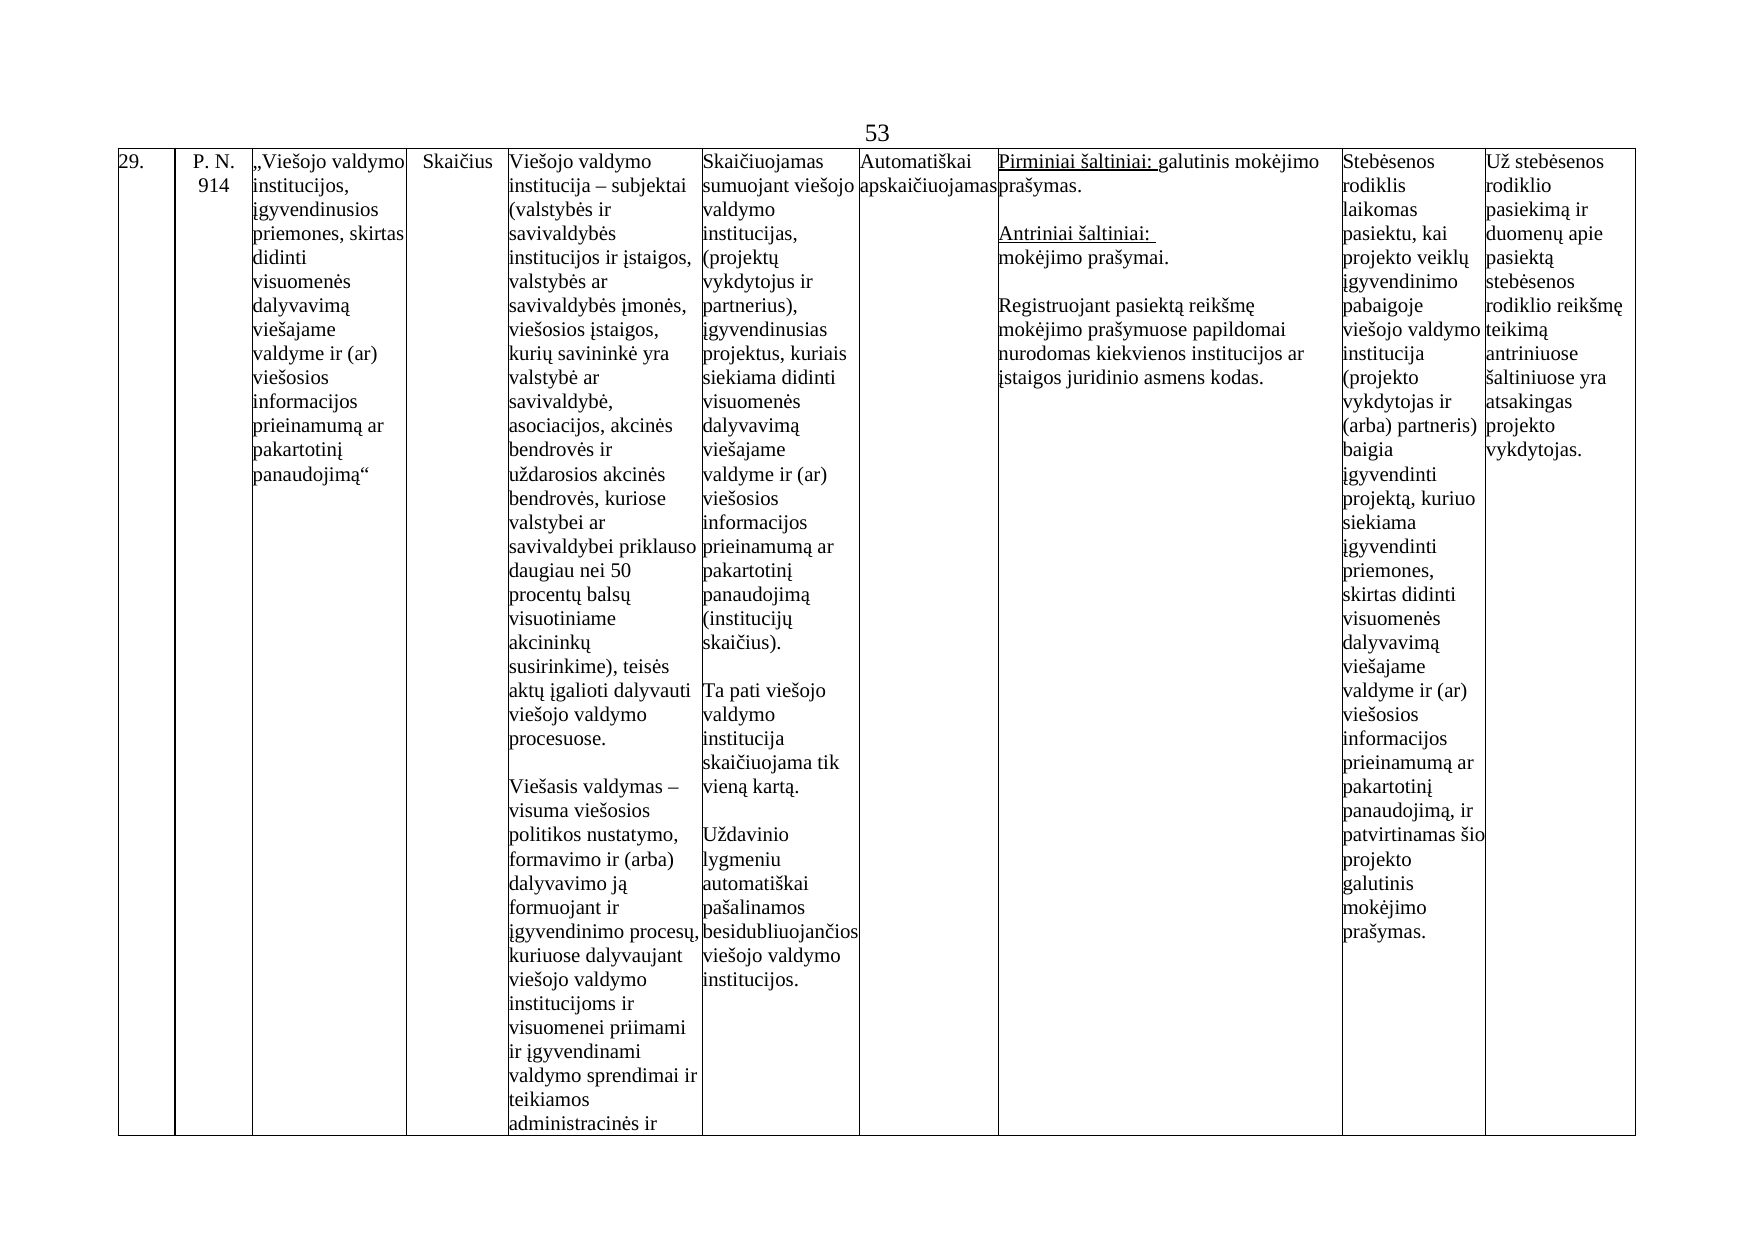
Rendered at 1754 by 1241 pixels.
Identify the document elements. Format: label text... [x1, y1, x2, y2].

table_cell „Viešojo valdymo institucijos, įgyvendinusios priemones, skirtas didinti visuomenės dalyvavimą viešajame valdyme ir (ar) viešosios informacijos prieinamumą ar pakartotinį panaudojimą“ [253, 149, 406, 1135]
table_cell Pirminiai šaltiniai: galutinis mokėjimo prašymas. Antriniai šaltiniai: mokėjimo prašymai. Registruojant pasiektą reikšmę mokėjimo prašymuose papildomai nurodomas kiekvienos institucijos ar įstaigos juridinio asmens kodas. [999, 149, 1342, 1135]
table_cell Automatiškai apskaičiuojamas [860, 149, 998, 1135]
table_cell 29. [119, 149, 174, 1135]
table_cell Skaičiuojamas sumuojant viešojo valdymo institucijas, (projektų vykdytojus ir partnerius), įgyvendinusias projektus, kuriais siekiama didinti visuomenės dalyvavimą viešajame valdyme ir (ar) viešosios informacijos prieinamumą ar pakartotinį panaudojimą (institucijų skaičius). Ta pati viešojo valdymo institucija skaičiuojama tik vieną kartą. Uždavinio lygmeniu automatiškai pašalinamos besidubliuojančios viešojo valdymo institucijos. [703, 149, 859, 1135]
table_cell Viešojo valdymo institucija – subjektai (valstybės ir savivaldybės institucijos ir įstaigos, valstybės ar savivaldybės įmonės, viešosios įstaigos, kurių savininkė yra valstybė ar savivaldybė, asociacijos, akcinės bendrovės ir uždarosios akcinės bendrovės, kuriose valstybei ar savivaldybei priklauso daugiau nei 50 procentų balsų visuotiniame akcininkų susirinkime), teisės aktų įgalioti dalyvauti viešojo valdymo procesuose. Viešasis valdymas – visuma viešosios politikos nustatymo, formavimo ir (arba) dalyvavimo ją formuojant ir įgyvendinimo procesų, kuriuose dalyvaujant viešojo valdymo institucijoms ir visuomenei priimami ir įgyvendinami valdymo sprendimai ir teikiamos administracinės ir [509, 149, 702, 1135]
table_cell P. N. 914 [176, 149, 252, 1135]
table_cell Už stebėsenos rodiklio pasiekimą ir duomenų apie pasiektą stebėsenos rodiklio reikšmę teikimą antriniuose šaltiniuose yra atsakingas projekto vykdytojas. [1486, 149, 1635, 1135]
table_cell Stebėsenos rodiklis laikomas pasiektu, kai projekto veiklų įgyvendinimo pabaigoje viešojo valdymo institucija (projekto vykdytojas ir (arba) partneris) baigia įgyvendinti projektą, kuriuo siekiama įgyvendinti priemones, skirtas didinti visuomenės dalyvavimą viešajame valdyme ir (ar) viešosios informacijos prieinamumą ar pakartotinį panaudojimą, ir patvirtinamas šio projekto galutinis mokėjimo prašymas. [1343, 149, 1485, 1135]
table_cell Skaičius [407, 149, 508, 1135]
